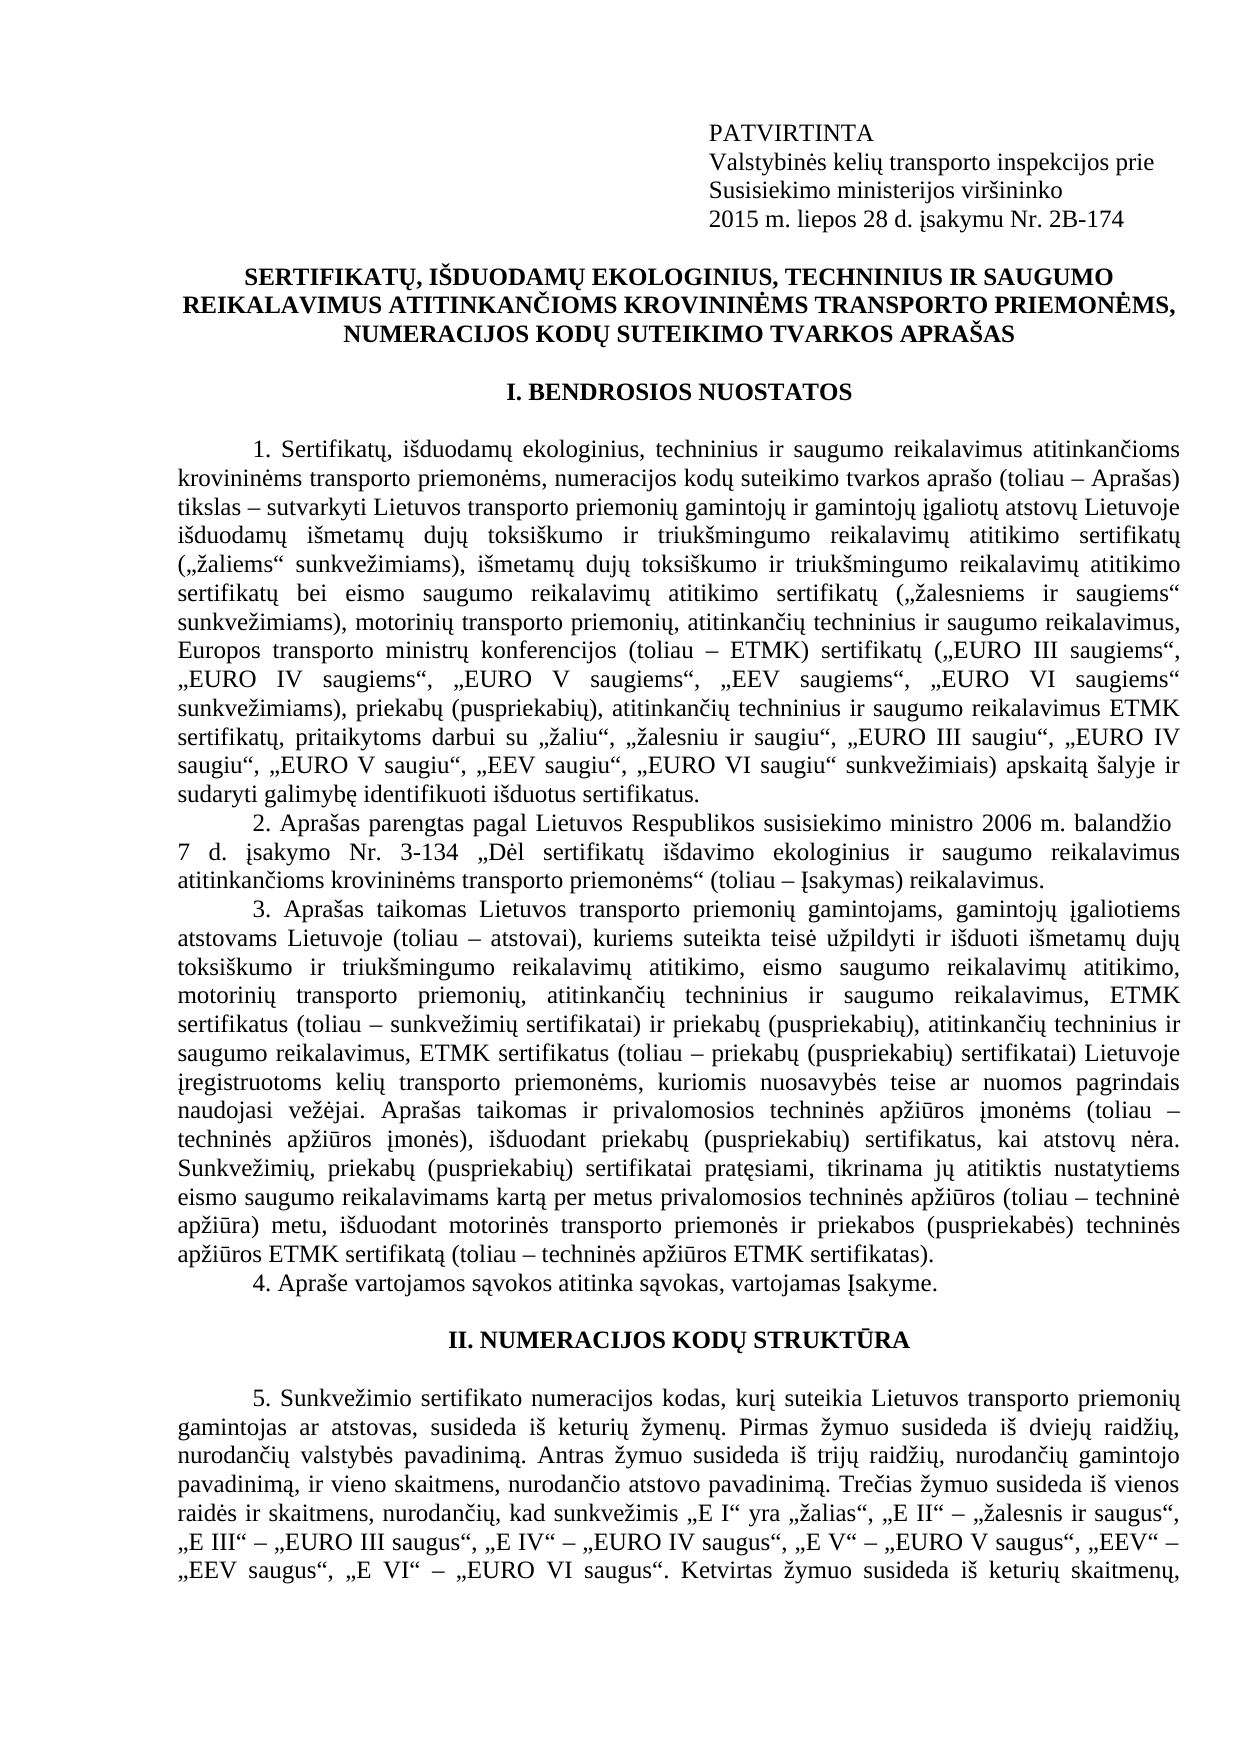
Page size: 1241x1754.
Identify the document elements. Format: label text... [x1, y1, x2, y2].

text 2015 m. liepos 28 d. įsakymu Nr. 2B-174 [177, 204, 1181, 233]
text PATVIRTINTA [177, 118, 1181, 147]
text 4. Apraše vartojamos sąvokos atitinka sąvokas, vartojamas Įsakyme. [177, 1268, 1181, 1297]
text 1. Sertifikatų, išduodamų ekologinius, techninius ir saugumo reikalavimus atitinkančioms krovininėms transporto priemonėms, numeracijos kodų suteikimo tvarkos aprašo (toliau – Aprašas) tikslas – sutvarkyti Lietuvos transporto priemonių gamintojų ir gamintojų įgaliotų atstovų Lietuvoje išduodamų išmetamų dujų toksiškumo ir triukšmingumo reikalavimų atitikimo sertifikatų („žaliems“ sunkvežimiams), išmetamų dujų toksiškumo ir triukšmingumo reikalavimų atitikimo sertifikatų bei eismo saugumo reikalavimų atitikimo sertifikatų („žalesniems ir saugiems“ sunkvežimiams), motorinių transporto priemonių, atitinkančių techninius ir saugumo reikalavimus, Europos transporto ministrų konferencijos (toliau – ETMK) sertifikatų („EURO III saugiems“, „EURO IV saugiems“, „EURO V saugiems“, „EEV saugiems“, „EURO VI saugiems“ sunkvežimiams), priekabų (puspriekabių), atitinkančių techninius ir saugumo reikalavimus ETMK sertifikatų, pritaikytoms darbui su „žaliu“, „žalesniu ir saugiu“, „EURO III saugiu“, „EURO IV saugiu“, „EURO V saugiu“, „EEV saugiu“, „EURO VI saugiu“ sunkvežimiais) apskaitą šalyje ir sudaryti galimybę identifikuoti išduotus sertifikatus. [177, 434, 1181, 808]
text 2. Aprašas parengtas pagal Lietuvos Respublikos susisiekimo ministro 2006 m. balandžio 7 d. įsakymo Nr. 3-134 „Dėl sertifikatų išdavimo ekologinius ir saugumo reikalavimus atitinkančioms krovininėms transporto priemonėms“ (toliau – Įsakymas) reikalavimus. [177, 808, 1181, 894]
text II. NUMERACIJOS KODŲ STRUKTŪRA [177, 1326, 1181, 1354]
text Valstybinės kelių transporto inspekcijos prie [177, 147, 1181, 176]
text 3. Aprašas taikomas Lietuvos transporto priemonių gamintojams, gamintojų įgaliotiems atstovams Lietuvoje (toliau – atstovai), kuriems suteikta teisė užpildyti ir išduoti išmetamų dujų toksiškumo ir triukšmingumo reikalavimų atitikimo, eismo saugumo reikalavimų atitikimo, motorinių transporto priemonių, atitinkančių techninius ir saugumo reikalavimus, ETMK sertifikatus (toliau – sunkvežimių sertifikatai) ir priekabų (puspriekabių), atitinkančių techninius ir saugumo reikalavimus, ETMK sertifikatus (toliau – priekabų (puspriekabių) sertifikatai) Lietuvoje įregistruotoms kelių transporto priemonėms, kuriomis nuosavybės teise ar nuomos pagrindais naudojasi vežėjai. Aprašas taikomas ir privalomosios techninės apžiūros įmonėms (toliau – techninės apžiūros įmonės), išduodant priekabų (puspriekabių) sertifikatus, kai atstovų nėra. Sunkvežimių, priekabų (puspriekabių) sertifikatai pratęsiami, tikrinama jų atitiktis nustatytiems eismo saugumo reikalavimams kartą per metus privalomosios techninės apžiūros (toliau – techninė apžiūra) metu, išduodant motorinės transporto priemonės ir priekabos (puspriekabės) techninės apžiūros ETMK sertifikatą (toliau – techninės apžiūros ETMK sertifikatas). [177, 894, 1181, 1268]
text SERTIFIKATŲ, IŠDUODAMŲ EKOLOGINIUS, TECHNINIUS IR SAUGUMO REIKALAVIMUS ATITINKANČIOMS KROVININĖMS TRANSPORTO PRIEMONĖMS, NUMERACIJOS KODŲ SUTEIKIMO TVARKOS APRAŠAS [177, 262, 1181, 348]
text Susisiekimo ministerijos viršininko [177, 176, 1181, 204]
text I. BENDROSIOS NUOSTATOS [177, 377, 1181, 406]
text 5. Sunkvežimio sertifikato numeracijos kodas, kurį suteikia Lietuvos transporto priemonių gamintojas ar atstovas, susideda iš keturių žymenų. Pirmas žymuo susideda iš dviejų raidžių, nurodančių valstybės pavadinimą. Antras žymuo susideda iš trijų raidžių, nurodančių gamintojo pavadinimą, ir vieno skaitmens, nurodančio atstovo pavadinimą. Trečias žymuo susideda iš vienos raidės ir skaitmens, nurodančių, kad sunkvežimis „E I“ yra „žalias“, „E II“ – „žalesnis ir saugus“, „E III“ – „EURO III saugus“, „E IV“ – „EURO IV saugus“, „E V“ – „EURO V saugus“, „EEV“ – „EEV saugus“, „E VI“ – „EURO VI saugus“. Ketvirtas žymuo susideda iš keturių skaitmenų, [177, 1383, 1181, 1584]
